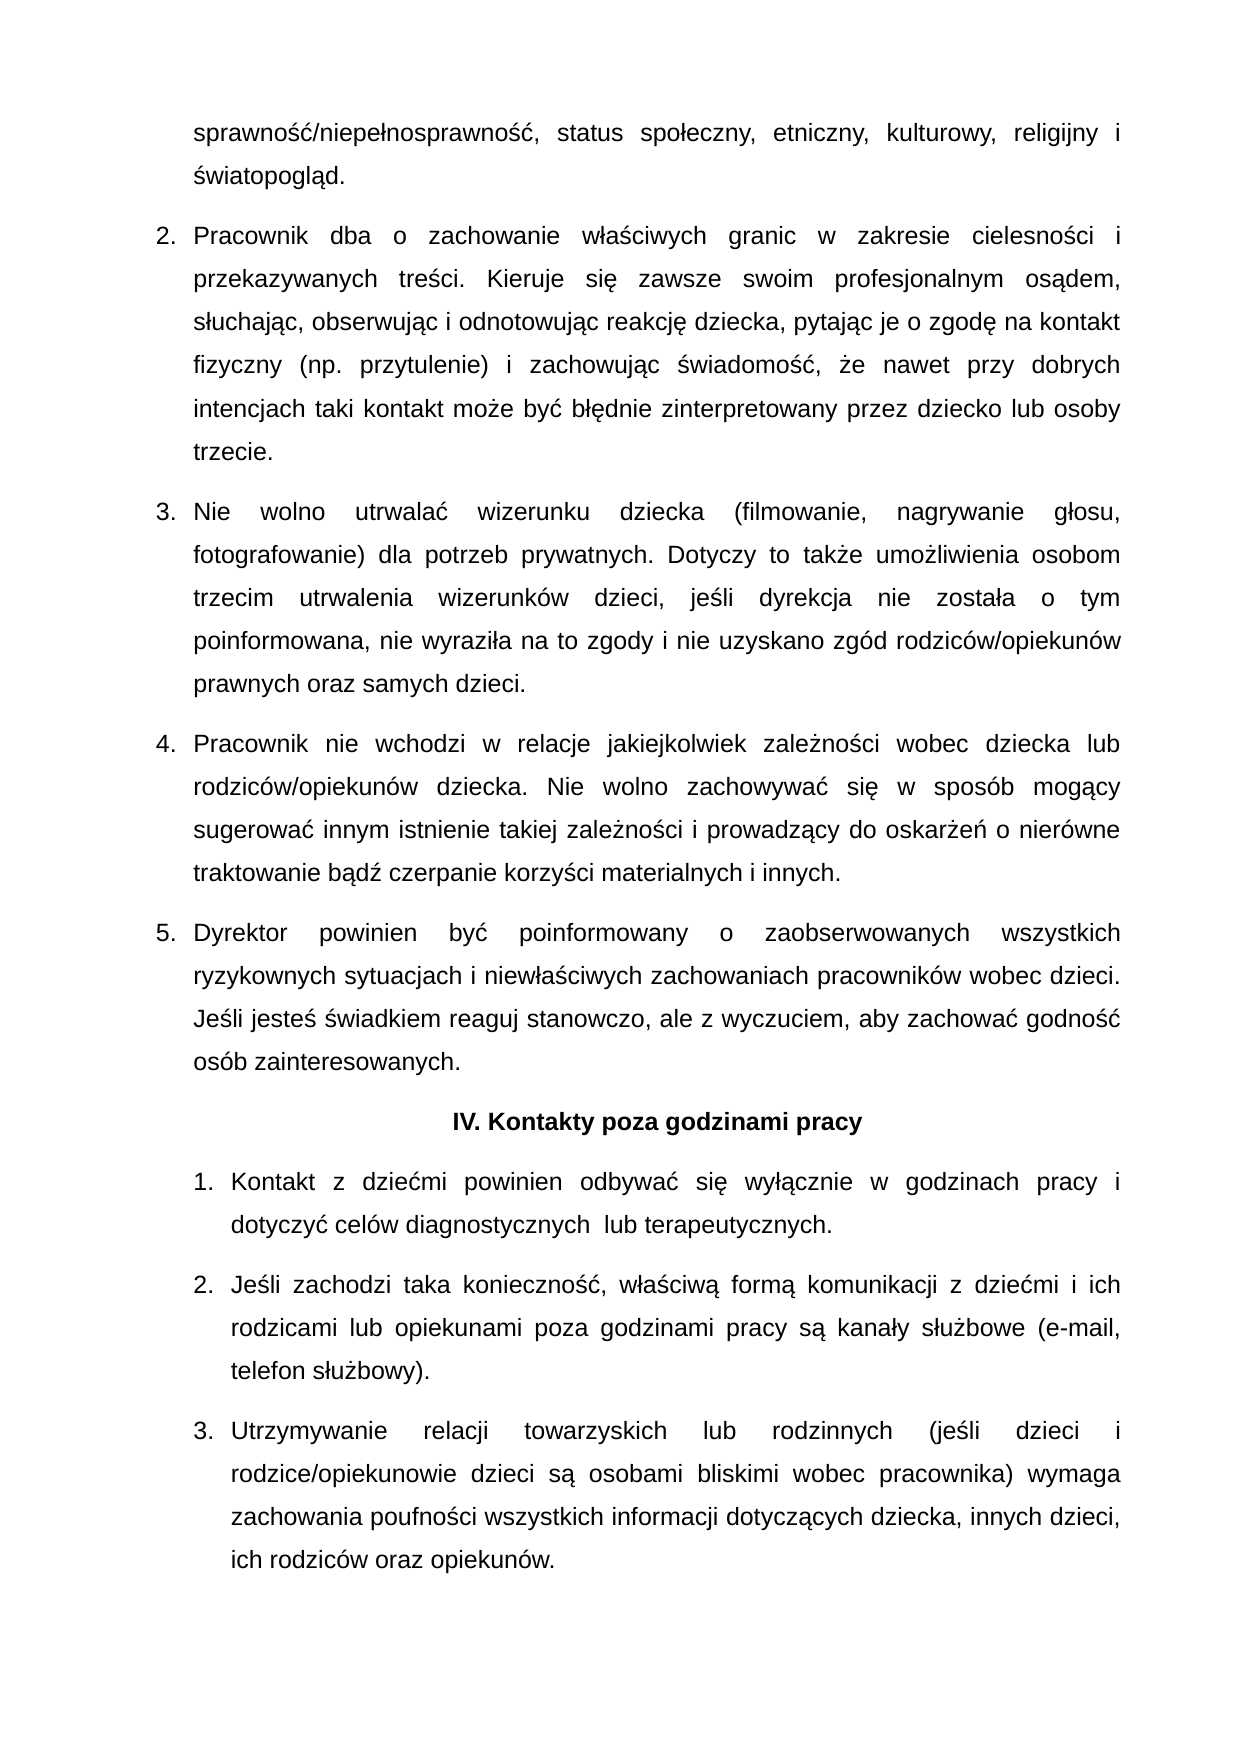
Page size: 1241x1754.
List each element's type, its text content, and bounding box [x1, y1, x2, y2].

list Pracownik dba o zachowanie właściwych granic w zakresie cielesności i przekazywanych treści. Kieruje się zawsze swoim profesjonalnym osądem, słuchając, obserwując i odnotowując reakcję dziecka, pytając je o zgodę na kontakt fizyczny (np. przytulenie) i zachowując świadomość, że nawet przy dobrych intencjach taki kontakt może być błędnie zinterpretowany przez dziecko lub osoby trzecie. [156, 221, 1122, 465]
list sprawność/niepełnosprawność, status społeczny, etniczny, kulturowy, religijny i światopogląd. [156, 118, 1122, 190]
list Kontakt z dziećmi powinien odbywać się wyłącznie w godzinach pracy i dotyczyć celów diagnostycznych lub terapeutycznych. [193, 1167, 1122, 1239]
text IV. Kontakty poza godzinami pracy [193, 1107, 1122, 1136]
list Dyrektor powinien być poinformowany o zaobserwowanych wszystkich ryzykownych sytuacjach i niewłaściwych zachowaniach pracowników wobec dzieci. Jeśli jesteś świadkiem reaguj stanowczo, ale z wyczuciem, aby zachować godność osób zainteresowanych. [156, 918, 1122, 1076]
list Jeśli zachodzi taka konieczność, właściwą formą komunikacji z dziećmi i ich rodzicami lub opiekunami poza godzinami pracy są kanały służbowe (e-mail, telefon służbowy). [193, 1270, 1122, 1385]
list Nie wolno utrwalać wizerunku dziecka (filmowanie, nagrywanie głosu, fotografowanie) dla potrzeb prywatnych. Dotyczy to także umożliwienia osobom trzecim utrwalenia wizerunków dzieci, jeśli dyrekcja nie została o tym poinformowana, nie wyraziła na to zgody i nie uzyskano zgód rodziców/opiekunów prawnych oraz samych dzieci. [156, 496, 1122, 698]
list Utrzymywanie relacji towarzyskich lub rodzinnych (jeśli dzieci i rodzice/opiekunowie dzieci są osobami bliskimi wobec pracownika) wymaga zachowania poufności wszystkich informacji dotyczących dziecka, innych dzieci, ich rodziców oraz opiekunów. [193, 1416, 1122, 1574]
list Pracownik nie wchodzi w relacje jakiejkolwiek zależności wobec dziecka lub rodziców/opiekunów dziecka. Nie wolno zachowywać się w sposób mogący sugerować innym istnienie takiej zależności i prowadzący do oskarżeń o nierówne traktowanie bądź czerpanie korzyści materialnych i innych. [156, 729, 1122, 887]
